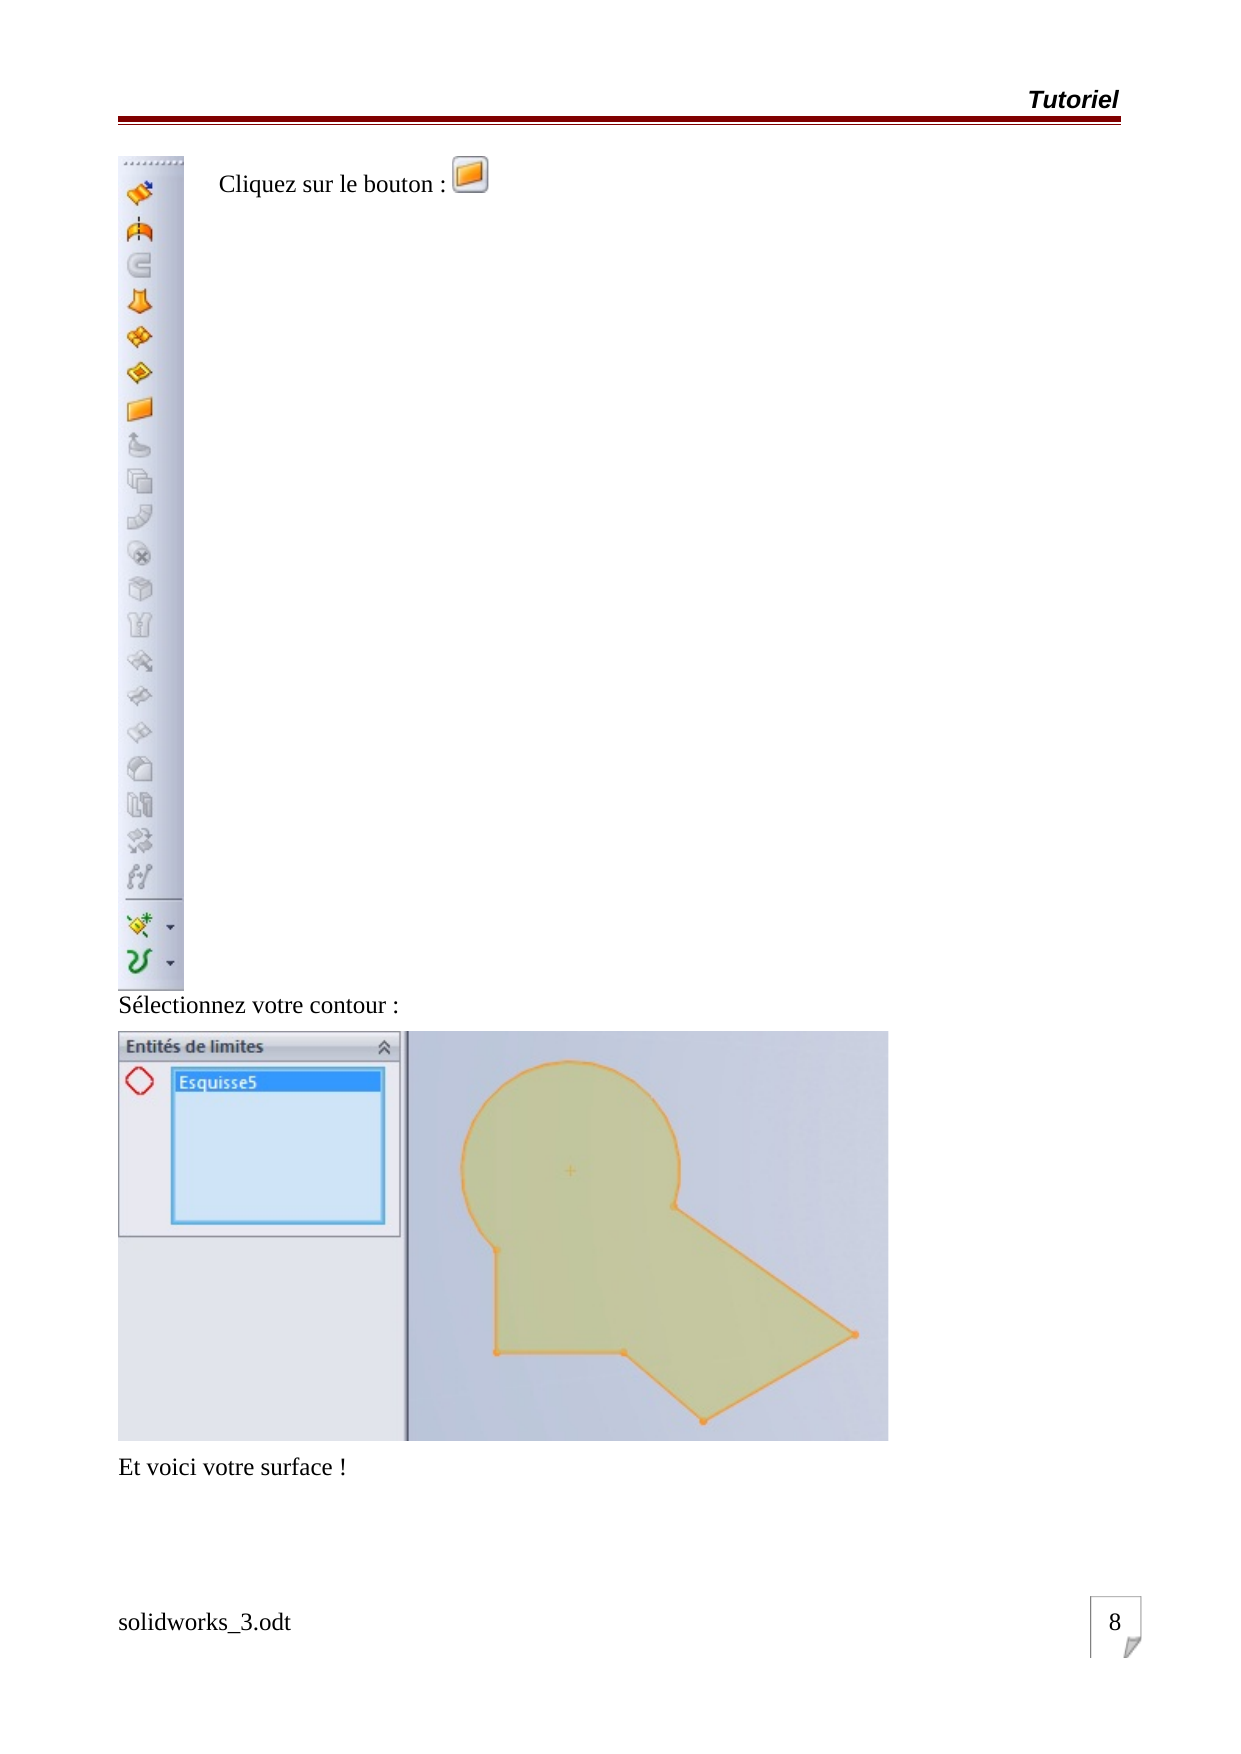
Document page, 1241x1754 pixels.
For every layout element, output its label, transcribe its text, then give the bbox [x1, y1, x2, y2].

picture [118, 156, 184, 991]
picture [452, 156, 489, 193]
text Sélectionnez votre contour : [118, 991, 1121, 1019]
picture [118, 1031, 889, 1441]
table_header Cliquez sur le bouton : [219, 156, 1121, 991]
text Et voici votre surface ! [118, 1452, 1121, 1481]
table_header [184, 156, 218, 991]
